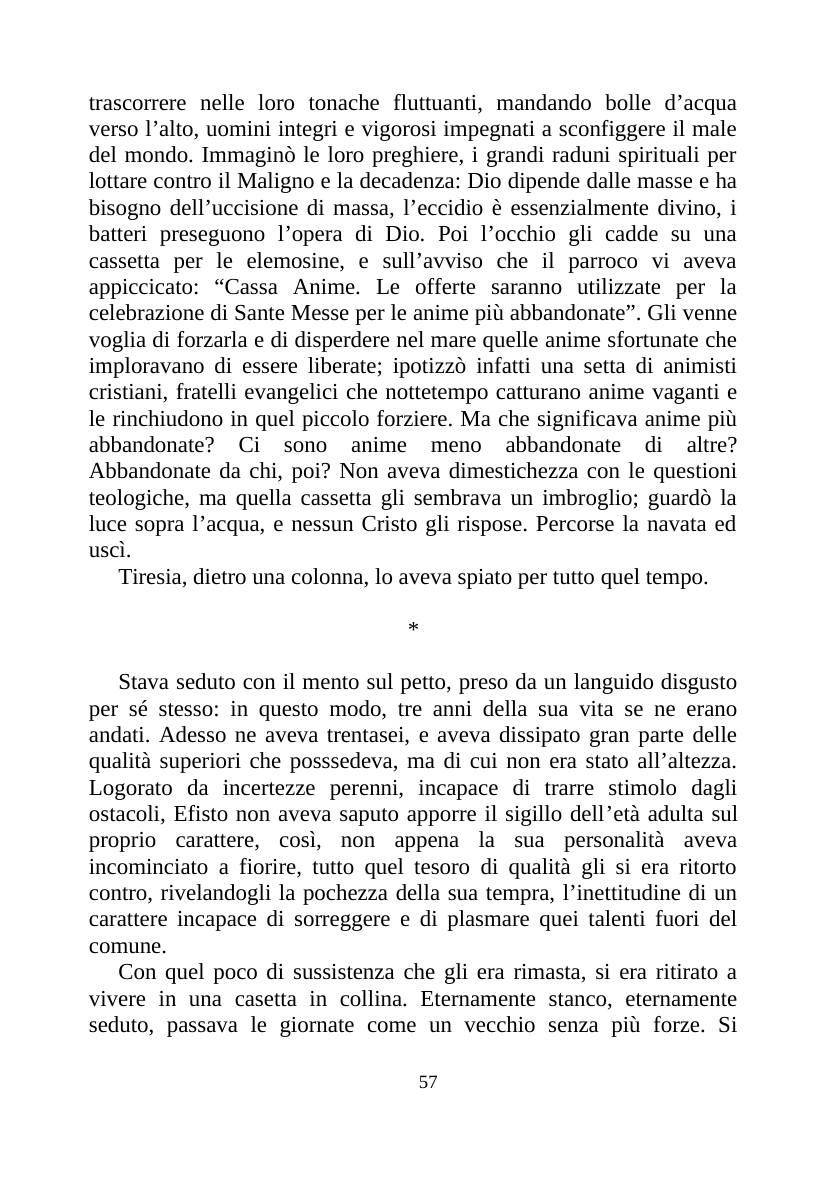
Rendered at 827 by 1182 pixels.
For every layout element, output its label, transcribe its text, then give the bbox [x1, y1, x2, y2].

text * [89, 616, 738, 642]
text Tiresia, dietro una colonna, lo aveva spiato per tutto quel tempo. [89, 563, 738, 589]
text trascorrere nelle loro tonache fluttuanti, mandando bolle d’acqua verso l’alto, uomini integri e vigorosi impegnati a sconfiggere il male del mondo. Immaginò le loro preghiere, i grandi raduni spirituali per lottare contro il Maligno e la decadenza: Dio dipende dalle masse e ha bisogno dell’uccisione di massa, l’eccidio è essenzialmente divino, i batteri preseguono l’opera di Dio. Poi l’occhio gli cadde su una cassetta per le elemosine, e sull’avviso che il parroco vi aveva appiccicato: “Cassa Anime. Le offerte saranno utilizzate per la celebrazione di Sante Messe per le anime più abbandonate”. Gli venne voglia di forzarla e di disperdere nel mare quelle anime sfortunate che imploravano di essere liberate; ipotizzò infatti una setta di animisti cristiani, fratelli evangelici che nottetempo catturano anime vaganti e le rinchiudono in quel piccolo forziere. Ma che significava anime più abbandonate? Ci sono anime meno abbandonate di altre? Abbandonate da chi, poi? Non aveva dimestichezza con le questioni teologiche, ma quella cassetta gli sembrava un imbroglio; guardò la luce sopra l’acqua, e nessun Cristo gli rispose. Percorse la navata ed uscì. [89, 88, 738, 563]
text Stava seduto con il mento sul petto, preso da un languido disgusto per sé stesso: in questo modo, tre anni della sua vita se ne erano andati. Adesso ne aveva trentasei, e aveva dissipato gran parte delle qualità superiori che posssedeva, ma di cui non era stato all’altezza. Logorato da incertezze perenni, incapace di trarre stimolo dagli ostacoli, Efisto non aveva saputo apporre il sigillo dell’età adulta sul proprio carattere, così, non appena la sua personalità aveva incominciato a fiorire, tutto quel tesoro di qualità gli si era ritorto contro, rivelandogli la pochezza della sua tempra, l’inettitudine di un carattere incapace di sorreggere e di plasmare quei talenti fuori del comune. [89, 668, 738, 958]
